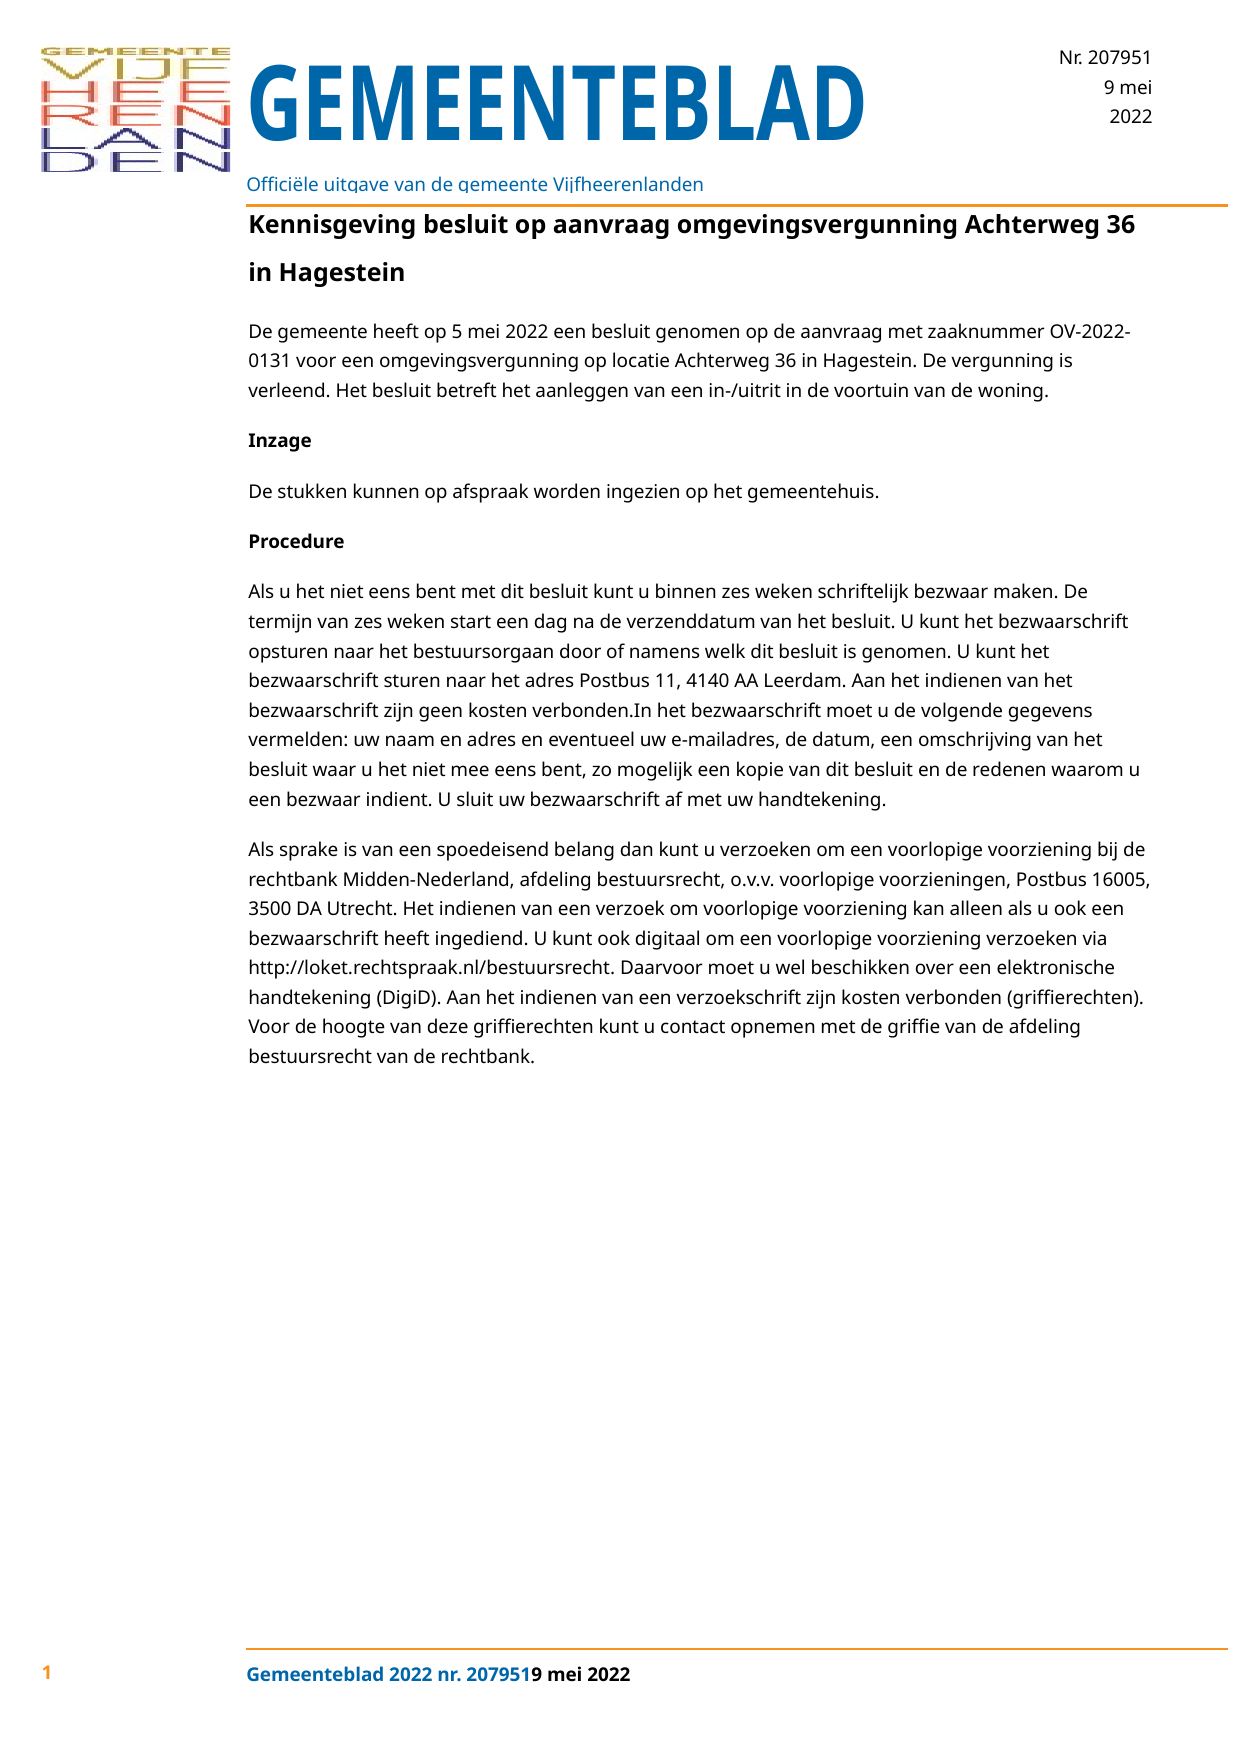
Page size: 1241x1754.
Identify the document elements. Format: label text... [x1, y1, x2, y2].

text Als sprake is van een spoedeisend belang dan kunt u verzoeken om een voorlopige voorziening bij de rechtbank Midden-Nederland, afdeling bestuursrecht, o.v.v. voorlopige voorzieningen, Postbus 16005, 3500 DA Utrecht. Het indienen van een verzoek om voorlopige voorziening kan alleen als u ook een bezwaarschrift heeft ingediend. U kunt ook digitaal om een voorlopige voorziening verzoeken via http://loket.rechtspraak.nl/bestuursrecht. Daarvoor moet u wel beschikken over een elektronische handtekening (DigiD). Aan het indienen van een verzoekschrift zijn kosten verbonden (griffierechten). Voor de hoogte van deze griffierechten kunt u contact opnemen met de griffie van de afdeling bestuursrecht van de rechtbank. [248, 836, 1152, 1069]
text Als u het niet eens bent met dit besluit kunt u binnen zes weken schriftelijk bezwaar maken. De termijn van zes weken start een dag na de verzenddatum van het besluit. U kunt het bezwaarschrift opsturen naar het bestuursorgaan door of namens welk dit besluit is genomen. U kunt het bezwaarschrift sturen naar het adres Postbus 11, 4140 AA Leerdam. Aan het indienen van het bezwaarschrift zijn geen kosten verbonden.In het bezwaarschrift moet u de volgende gegevens vermelden: uw naam en adres en eventueel uw e-mailadres, de datum, een omschrijving van het besluit waar u het niet mee eens bent, zo mogelijk een kopie van dit besluit en de redenen waarom u een bezwaar indient. U sluit uw bezwaarschrift af met uw handtekening. [248, 579, 1152, 812]
text Procedure [248, 528, 1152, 554]
text Kennisgeving besluit op aanvraag omgevingsvergunning Achterweg 36 in Hagestein [248, 207, 1152, 288]
picture [41, 47, 231, 172]
text Inzage [248, 427, 1152, 453]
text De gemeente heeft op 5 mei 2022 een besluit genomen op de aanvraag met zaaknummer OV-2022-0131 voor een omgevingsvergunning op locatie Achterweg 36 in Hagestein. De vergunning is verleend. Het besluit betreft het aanleggen van een in-/uitrit in de voortuin van de woning. [248, 318, 1152, 403]
text De stukken kunnen op afspraak worden ingezien op het gemeentehuis. [248, 478, 1152, 504]
